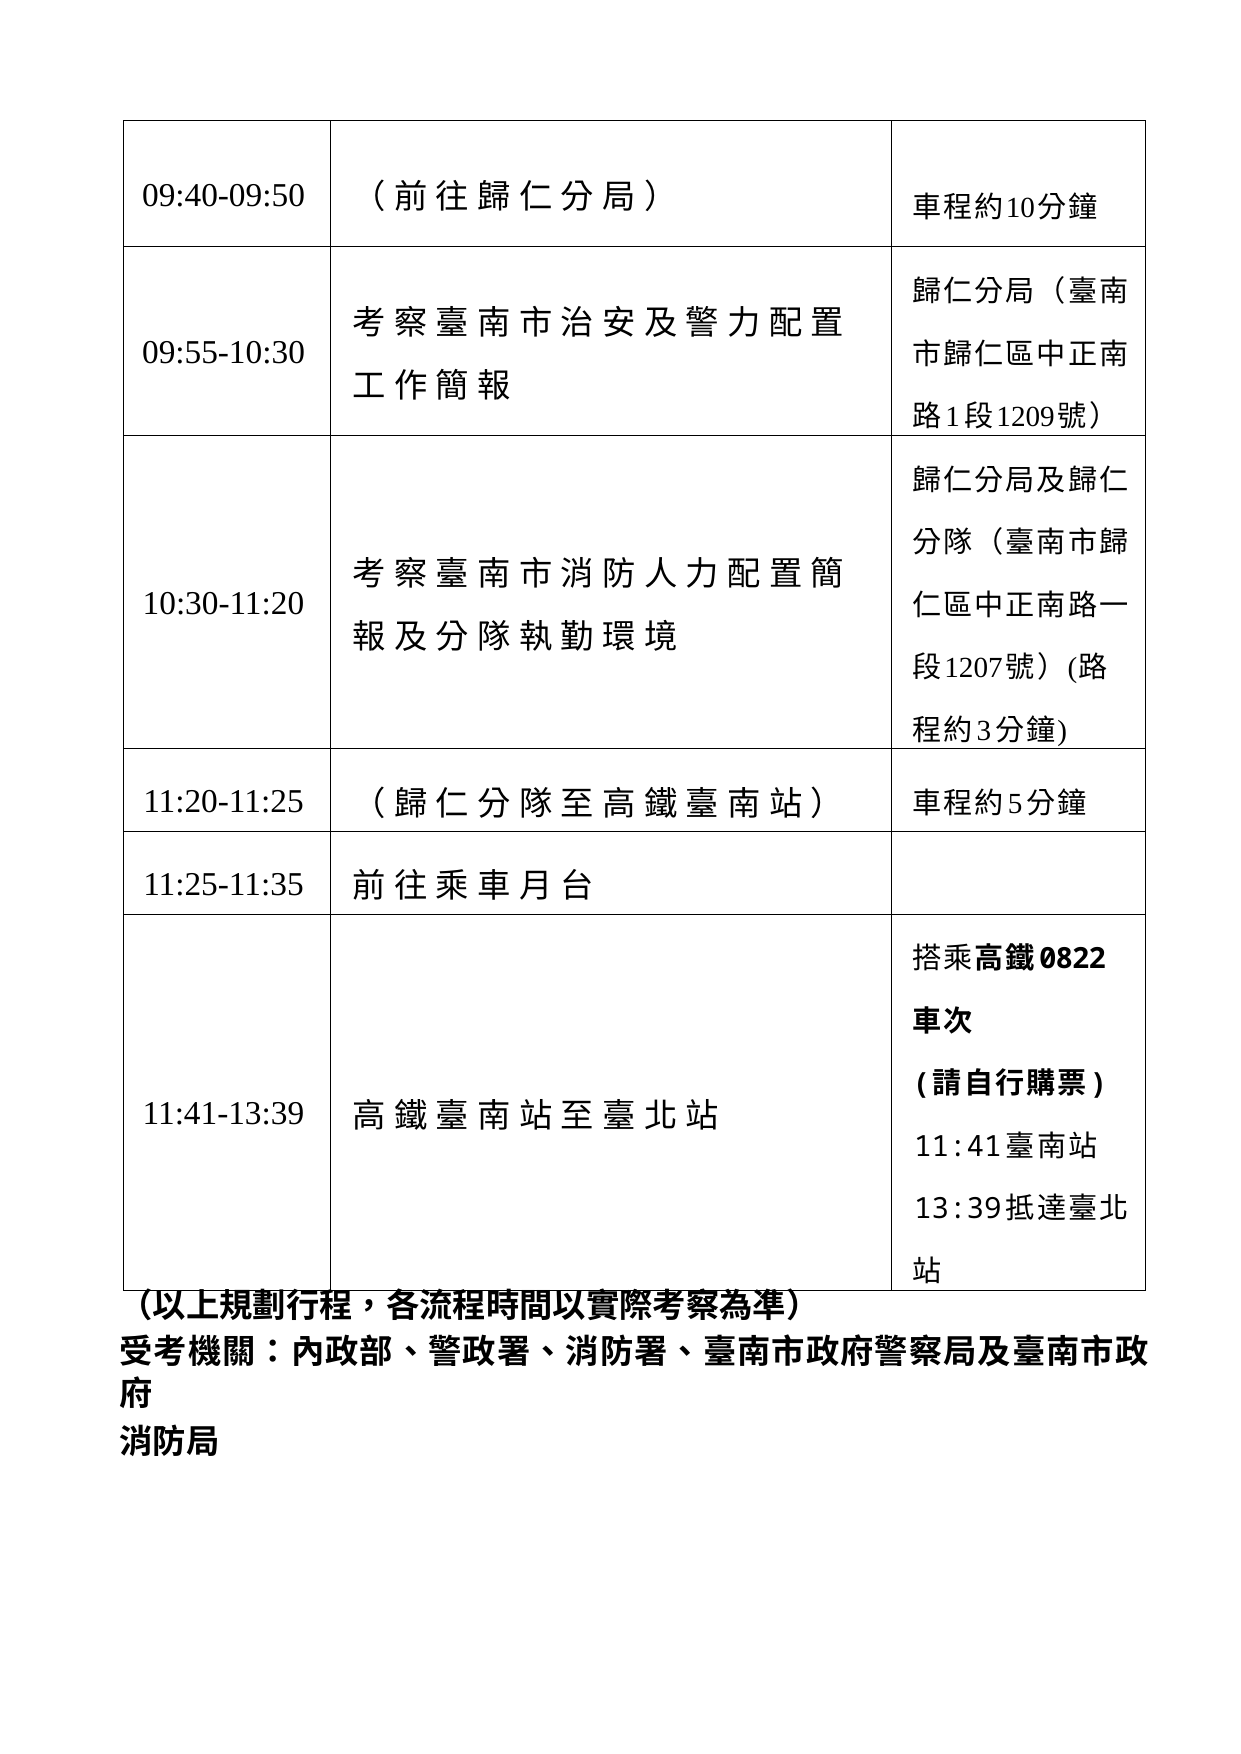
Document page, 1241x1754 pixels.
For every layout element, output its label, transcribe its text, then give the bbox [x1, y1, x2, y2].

table_cell [892, 832, 1145, 914]
table_cell 11:41-13:39 [124, 915, 330, 1290]
table_cell 考察臺南市治安及警力配置工作簡報 [331, 247, 891, 435]
table_cell 09:55-10:30 [124, 247, 330, 435]
table_cell （前往歸仁分局） [331, 121, 891, 246]
table_cell 11:25-11:35 [124, 832, 330, 914]
table_cell 車程約5分鐘 [892, 749, 1145, 831]
table_cell 高鐵臺南站至臺北站 [331, 915, 891, 1290]
table_cell 搭乘高鐵0822車次 (請自行購票) 11:41臺南站 13:39抵達臺北站 [892, 915, 1145, 1290]
text 消防局 [119, 1420, 1150, 1462]
table_cell 前往乘車月台 [331, 832, 891, 914]
table_cell 考察臺南市消防人力配置簡報及分隊執勤環境 [331, 436, 891, 748]
table_cell 10:30-11:20 [124, 436, 330, 748]
table_cell 歸仁分局及歸仁分隊（臺南市歸仁區中正南路一段1207號）(路程約3分鐘) [892, 436, 1145, 748]
text （以上規劃行程，各流程時間以實際考察為凖） [119, 1291, 1150, 1324]
table_cell 歸仁分局（臺南市歸仁區中正南路1段1209號） [892, 247, 1145, 435]
table_cell （歸仁分隊至高鐵臺南站） [331, 749, 891, 831]
table_cell 11:20-11:25 [124, 749, 330, 831]
table_cell 車程約10分鐘 [892, 121, 1145, 246]
table_cell 09:40-09:50 [124, 121, 330, 246]
text 受考機關：內政部、警政署、消防署、臺南市政府警察局及臺南市政府 [119, 1330, 1150, 1414]
